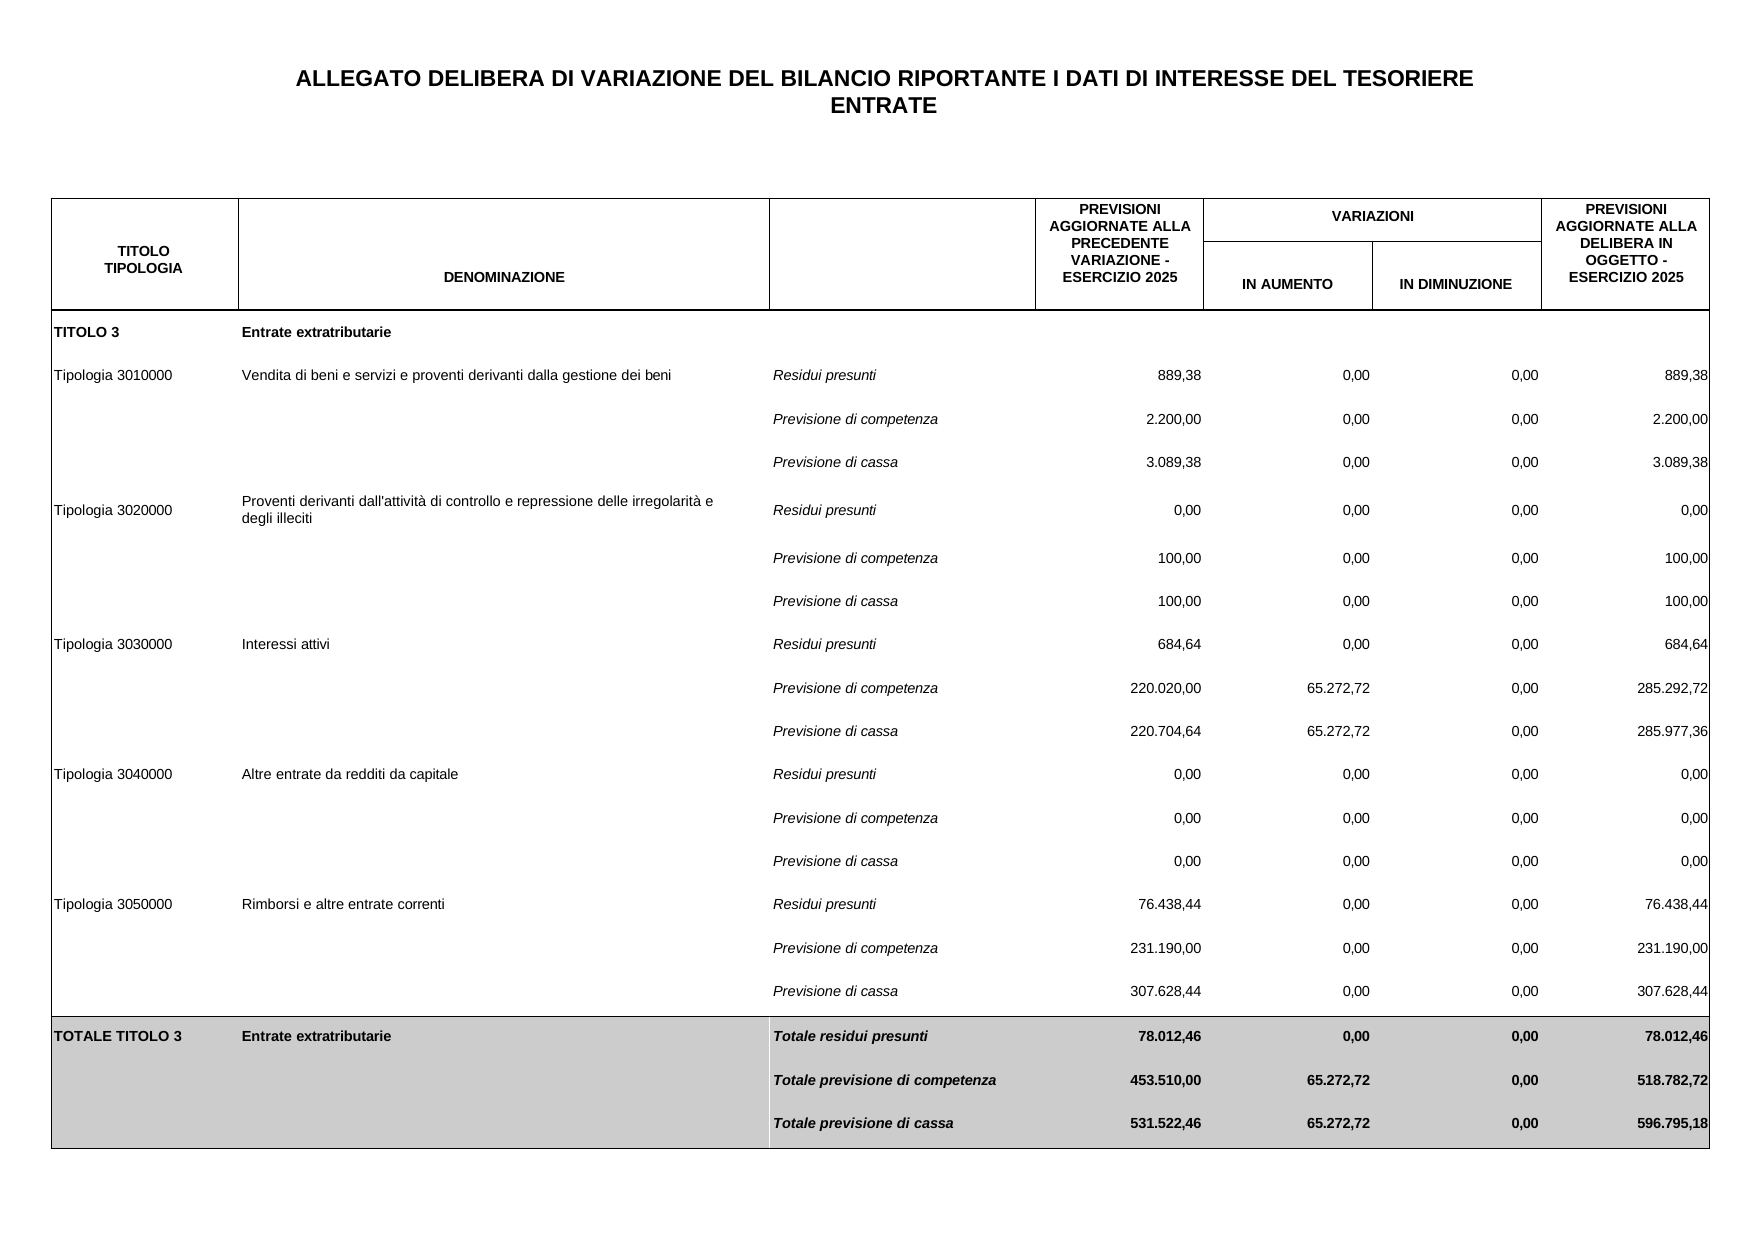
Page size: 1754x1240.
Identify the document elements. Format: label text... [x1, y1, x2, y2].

table_cell 889,38 [1541, 357, 1709, 400]
table_cell 2.200,00 [1035, 400, 1204, 444]
table_cell Altre entrate da redditi da capitale [238, 756, 769, 799]
table_cell [238, 843, 769, 886]
table_cell Previsione di competenza [770, 400, 1035, 444]
table_cell 0,00 [1373, 886, 1541, 929]
table_header PREVISIONI AGGIORNATE ALLA PRECEDENTE VARIAZIONE - ESERCIZIO 2025 [1036, 199, 1203, 309]
table_cell [52, 973, 238, 1016]
table_header DENOMINAZIONE [239, 199, 769, 309]
table_cell 0,00 [1204, 843, 1373, 886]
table_cell Interessi attivi [238, 626, 769, 669]
table_cell 0,00 [1204, 756, 1373, 799]
table_cell 3.089,38 [1541, 444, 1709, 487]
table_cell [238, 713, 769, 756]
table_cell [52, 1061, 238, 1105]
table_cell Entrate extratributarie [238, 311, 769, 357]
table_cell [238, 544, 769, 583]
table_cell 0,00 [1541, 843, 1709, 886]
table_cell 0,00 [1204, 626, 1373, 669]
table_cell 0,00 [1204, 400, 1373, 444]
table_cell 684,64 [1035, 626, 1204, 669]
table_cell Totale residui presunti [770, 1017, 1035, 1061]
table_cell 65.272,72 [1204, 1061, 1373, 1105]
table_cell 889,38 [1035, 357, 1204, 400]
table_cell 285.977,36 [1541, 713, 1709, 756]
table_cell TITOLO 3 [52, 311, 238, 357]
table_cell 0,00 [1204, 487, 1373, 544]
table_cell Residui presunti [770, 626, 1035, 669]
table_cell [238, 1061, 769, 1105]
table_cell 518.782,72 [1541, 1061, 1709, 1105]
table_cell [770, 311, 1035, 357]
table_cell Previsione di cassa [770, 583, 1035, 626]
table_cell [238, 930, 769, 973]
table_cell 0,00 [1204, 544, 1373, 583]
table_cell [238, 400, 769, 444]
table_cell 100,00 [1035, 544, 1204, 583]
table_cell [238, 1105, 769, 1148]
table_cell Totale previsione di cassa [770, 1105, 1035, 1148]
table_cell 65.272,72 [1204, 713, 1373, 756]
table_cell 0,00 [1373, 400, 1541, 444]
table_cell 65.272,72 [1204, 1105, 1373, 1148]
table_cell 78.012,46 [1035, 1017, 1204, 1061]
table_cell 0,00 [1373, 713, 1541, 756]
table_cell [1541, 311, 1709, 357]
table_cell Entrate extratributarie [238, 1017, 769, 1061]
table_cell 596.795,18 [1541, 1105, 1709, 1148]
table_cell 0,00 [1373, 626, 1541, 669]
table_cell 0,00 [1035, 756, 1204, 799]
table_cell 0,00 [1373, 973, 1541, 1016]
table_cell Previsione di competenza [770, 930, 1035, 973]
table_cell Previsione di cassa [770, 444, 1035, 487]
table_cell 307.628,44 [1035, 973, 1204, 1016]
table_cell 0,00 [1373, 544, 1541, 583]
table_cell 0,00 [1541, 487, 1709, 544]
table_cell [52, 843, 238, 886]
table_cell 0,00 [1373, 930, 1541, 973]
table_cell Previsione di cassa [770, 843, 1035, 886]
table_cell 0,00 [1035, 843, 1204, 886]
table_cell [52, 930, 238, 973]
table_header [770, 199, 1035, 309]
table_cell Residui presunti [770, 487, 1035, 544]
table_cell Residui presunti [770, 756, 1035, 799]
table_cell [52, 444, 238, 487]
table_cell Residui presunti [770, 886, 1035, 929]
table_cell Totale previsione di competenza [770, 1061, 1035, 1105]
table_cell [52, 544, 238, 583]
table_cell Rimborsi e altre entrate correnti [238, 886, 769, 929]
table_cell 0,00 [1204, 800, 1373, 843]
table_header TITOLO TIPOLOGIA [52, 199, 238, 309]
table_cell 100,00 [1035, 583, 1204, 626]
table_cell Tipologia 3020000 [52, 487, 238, 544]
table_cell 531.522,46 [1035, 1105, 1204, 1148]
table_cell 231.190,00 [1035, 930, 1204, 973]
table_cell [1035, 311, 1204, 357]
table_cell 65.272,72 [1204, 670, 1373, 713]
table_cell 0,00 [1373, 1061, 1541, 1105]
table_cell [1204, 311, 1373, 357]
table_cell 0,00 [1035, 487, 1204, 544]
table_header VARIAZIONI [1204, 199, 1541, 241]
table_cell Previsione di cassa [770, 713, 1035, 756]
table_cell 0,00 [1204, 930, 1373, 973]
table_cell 0,00 [1373, 670, 1541, 713]
table_cell 0,00 [1373, 800, 1541, 843]
table_cell 453.510,00 [1035, 1061, 1204, 1105]
table_cell [238, 444, 769, 487]
table_cell [52, 670, 238, 713]
table_cell [52, 800, 238, 843]
table_cell 78.012,46 [1541, 1017, 1709, 1061]
table_cell IN AUMENTO [1204, 242, 1372, 309]
table_cell 0,00 [1204, 886, 1373, 929]
table_cell 0,00 [1035, 800, 1204, 843]
table_cell 0,00 [1204, 583, 1373, 626]
table_cell 285.292,72 [1541, 670, 1709, 713]
table_cell 0,00 [1373, 843, 1541, 886]
table_cell 684,64 [1541, 626, 1709, 669]
table_cell Residui presunti [770, 357, 1035, 400]
table_cell 0,00 [1373, 487, 1541, 544]
table_cell 76.438,44 [1035, 886, 1204, 929]
table_cell Previsione di competenza [770, 670, 1035, 713]
table_cell Tipologia 3030000 [52, 626, 238, 669]
table_cell Tipologia 3050000 [52, 886, 238, 929]
table_cell [238, 670, 769, 713]
table_cell TOTALE TITOLO 3 [52, 1017, 238, 1061]
table_cell 0,00 [1373, 756, 1541, 799]
table_cell Tipologia 3010000 [52, 357, 238, 400]
table_cell IN DIMINUZIONE [1373, 242, 1541, 309]
table_cell [238, 800, 769, 843]
table_cell Previsione di competenza [770, 544, 1035, 583]
table_cell [52, 400, 238, 444]
table_cell [52, 713, 238, 756]
table_cell 0,00 [1373, 583, 1541, 626]
table_cell 2.200,00 [1541, 400, 1709, 444]
table_cell Previsione di competenza [770, 800, 1035, 843]
table_cell 0,00 [1373, 444, 1541, 487]
table_cell 0,00 [1373, 1017, 1541, 1061]
table_cell 3.089,38 [1035, 444, 1204, 487]
table_cell 0,00 [1373, 1105, 1541, 1148]
table_cell 0,00 [1204, 444, 1373, 487]
table_cell 0,00 [1204, 973, 1373, 1016]
table_cell [238, 973, 769, 1016]
table_cell 100,00 [1541, 583, 1709, 626]
table_cell 0,00 [1204, 357, 1373, 400]
table_cell [52, 1105, 238, 1148]
table_cell Proventi derivanti dall'attività di controllo e repressione delle irregolarità e degli illeciti [238, 487, 769, 544]
table_cell Vendita di beni e servizi e proventi derivanti dalla gestione dei beni [238, 357, 769, 400]
table_cell 220.020,00 [1035, 670, 1204, 713]
table_cell 76.438,44 [1541, 886, 1709, 929]
table_cell 0,00 [1204, 1017, 1373, 1061]
table_cell 307.628,44 [1541, 973, 1709, 1016]
table_cell Tipologia 3040000 [52, 756, 238, 799]
table_cell [1373, 311, 1541, 357]
table_cell 0,00 [1373, 357, 1541, 400]
table_header PREVISIONI AGGIORNATE ALLA DELIBERA IN OGGETTO - ESERCIZIO 2025 [1542, 199, 1709, 309]
table_cell 0,00 [1541, 756, 1709, 799]
table_cell [52, 583, 238, 626]
table_cell 100,00 [1541, 544, 1709, 583]
table_cell 220.704,64 [1035, 713, 1204, 756]
table_cell [238, 583, 769, 626]
table_cell Previsione di cassa [770, 973, 1035, 1016]
table_cell 0,00 [1541, 800, 1709, 843]
table_cell 231.190,00 [1541, 930, 1709, 973]
